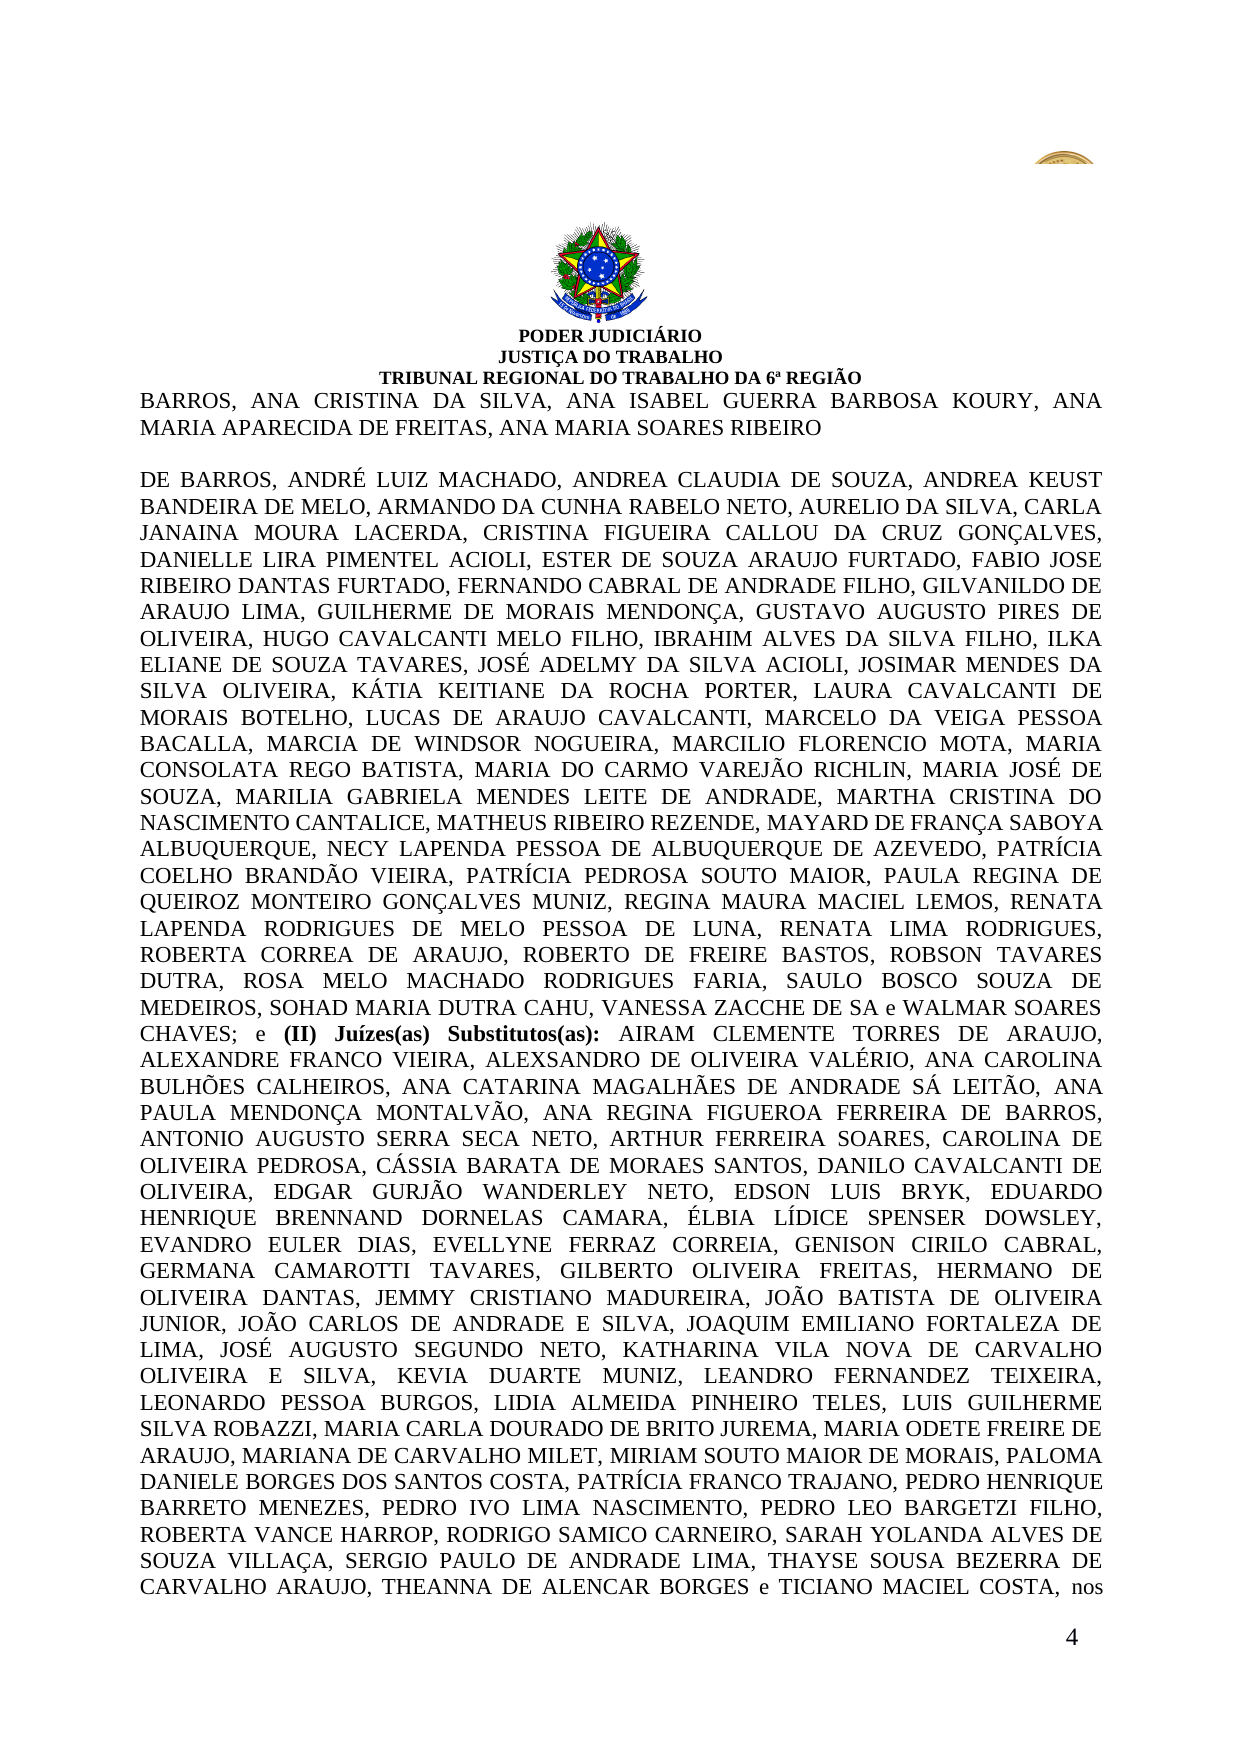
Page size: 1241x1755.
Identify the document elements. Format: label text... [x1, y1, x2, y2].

text DE BARROS, ANDRÉ LUIZ MACHADO, ANDREA CLAUDIA DE SOUZA, ANDREA KEUST BANDEIRA DE MELO, ARMANDO DA CUNHA RABELO NETO, AURELIO DA SILVA, CARLA JANAINA MOURA LACERDA, CRISTINA FIGUEIRA CALLOU DA CRUZ GONÇALVES, DANIELLE LIRA PIMENTEL ACIOLI, ESTER DE SOUZA ARAUJO FURTADO, FABIO JOSE RIBEIRO DANTAS FURTADO, FERNANDO CABRAL DE ANDRADE FILHO, GILVANILDO DE ARAUJO LIMA, GUILHERME DE MORAIS MENDONÇA, GUSTAVO AUGUSTO PIRES DE OLIVEIRA, HUGO CAVALCANTI MELO FILHO, IBRAHIM ALVES DA SILVA FILHO, ILKA ELIANE DE SOUZA TAVARES, JOSÉ ADELMY DA SILVA ACIOLI, JOSIMAR MENDES DA SILVA OLIVEIRA, KÁTIA KEITIANE DA ROCHA PORTER, LAURA CAVALCANTI DE MORAIS BOTELHO, LUCAS DE ARAUJO CAVALCANTI, MARCELO DA VEIGA PESSOA BACALLA, MARCIA DE WINDSOR NOGUEIRA, MARCILIO FLORENCIO MOTA, MARIA CONSOLATA REGO BATISTA, MARIA DO CARMO VAREJÃO RICHLIN, MARIA JOSÉ DE SOUZA, MARILIA GABRIELA MENDES LEITE DE ANDRADE, MARTHA CRISTINA DO NASCIMENTO CANTALICE, MATHEUS RIBEIRO REZENDE, MAYARD DE FRANÇA SABOYA ALBUQUERQUE, NECY LAPENDA PESSOA DE ALBUQUERQUE DE AZEVEDO, PATRÍCIA COELHO BRANDÃO VIEIRA, PATRÍCIA PEDROSA SOUTO MAIOR, PAULA REGINA DE QUEIROZ MONTEIRO GONÇALVES MUNIZ, REGINA MAURA MACIEL LEMOS, RENATA LAPENDA RODRIGUES DE MELO PESSOA DE LUNA, RENATA LIMA RODRIGUES, ROBERTA CORREA DE ARAUJO, ROBERTO DE FREIRE BASTOS, ROBSON TAVARES DUTRA, ROSA MELO MACHADO RODRIGUES FARIA, SAULO BOSCO SOUZA DE MEDEIROS, SOHAD MARIA DUTRA CAHU, VANESSA ZACCHE DE SA e WALMAR SOARES CHAVES; e (II) Juízes(as) Substitutos(as): AIRAM CLEMENTE TORRES DE ARAUJO, ALEXANDRE FRANCO VIEIRA, ALEXSANDRO DE OLIVEIRA VALÉRIO, ANA CAROLINA BULHÕES CALHEIROS, ANA CATARINA MAGALHÃES DE ANDRADE SÁ LEITÃO, ANA PAULA MENDONÇA MONTALVÃO, ANA REGINA FIGUEROA FERREIRA DE BARROS, ANTONIO AUGUSTO SERRA SECA NETO, ARTHUR FERREIRA SOARES, CAROLINA DE OLIVEIRA PEDROSA, CÁSSIA BARATA DE MORAES SANTOS, DANILO CAVALCANTI DE OLIVEIRA, EDGAR GURJÃO WANDERLEY NETO, EDSON LUIS BRYK, EDUARDO HENRIQUE BRENNAND DORNELAS CAMARA, ÉLBIA LÍDICE SPENSER DOWSLEY, EVANDRO EULER DIAS, EVELLYNE FERRAZ CORREIA, GENISON CIRILO CABRAL, GERMANA CAMAROTTI TAVARES, GILBERTO OLIVEIRA FREITAS, HERMANO DE OLIVEIRA DANTAS, JEMMY CRISTIANO MADUREIRA, JOÃO BATISTA DE OLIVEIRA JUNIOR, JOÃO CARLOS DE ANDRADE E SILVA, JOAQUIM EMILIANO FORTALEZA DE LIMA, JOSÉ AUGUSTO SEGUNDO NETO, KATHARINA VILA NOVA DE CARVALHO OLIVEIRA E SILVA, KEVIA DUARTE MUNIZ, LEANDRO FERNANDEZ TEIXEIRA, LEONARDO PESSOA BURGOS, LIDIA ALMEIDA PINHEIRO TELES, LUIS GUILHERME SILVA ROBAZZI, MARIA CARLA DOURADO DE BRITO JUREMA, MARIA ODETE FREIRE DE ARAUJO, MARIANA DE CARVALHO MILET, MIRIAM SOUTO MAIOR DE MORAIS, PALOMA DANIELE BORGES DOS SANTOS COSTA, PATRÍCIA FRANCO TRAJANO, PEDRO HENRIQUE BARRETO MENEZES, PEDRO IVO LIMA NASCIMENTO, PEDRO LEO BARGETZI FILHO, ROBERTA VANCE HARROP, RODRIGO SAMICO CARNEIRO, SARAH YOLANDA ALVES DE SOUZA VILLAÇA, SERGIO PAULO DE ANDRADE LIMA, THAYSE SOUSA BEZERRA DE CARVALHO ARAUJO, THEANNA DE ALENCAR BORGES e TICIANO MACIEL COSTA, nos [139, 467, 1103, 1600]
text BARROS, ANA CRISTINA DA SILVA, ANA ISABEL GUERRA BARBOSA KOURY, ANA MARIA APARECIDA DE FREITAS, ANA MARIA SOARES RIBEIRO [139, 387, 1103, 440]
